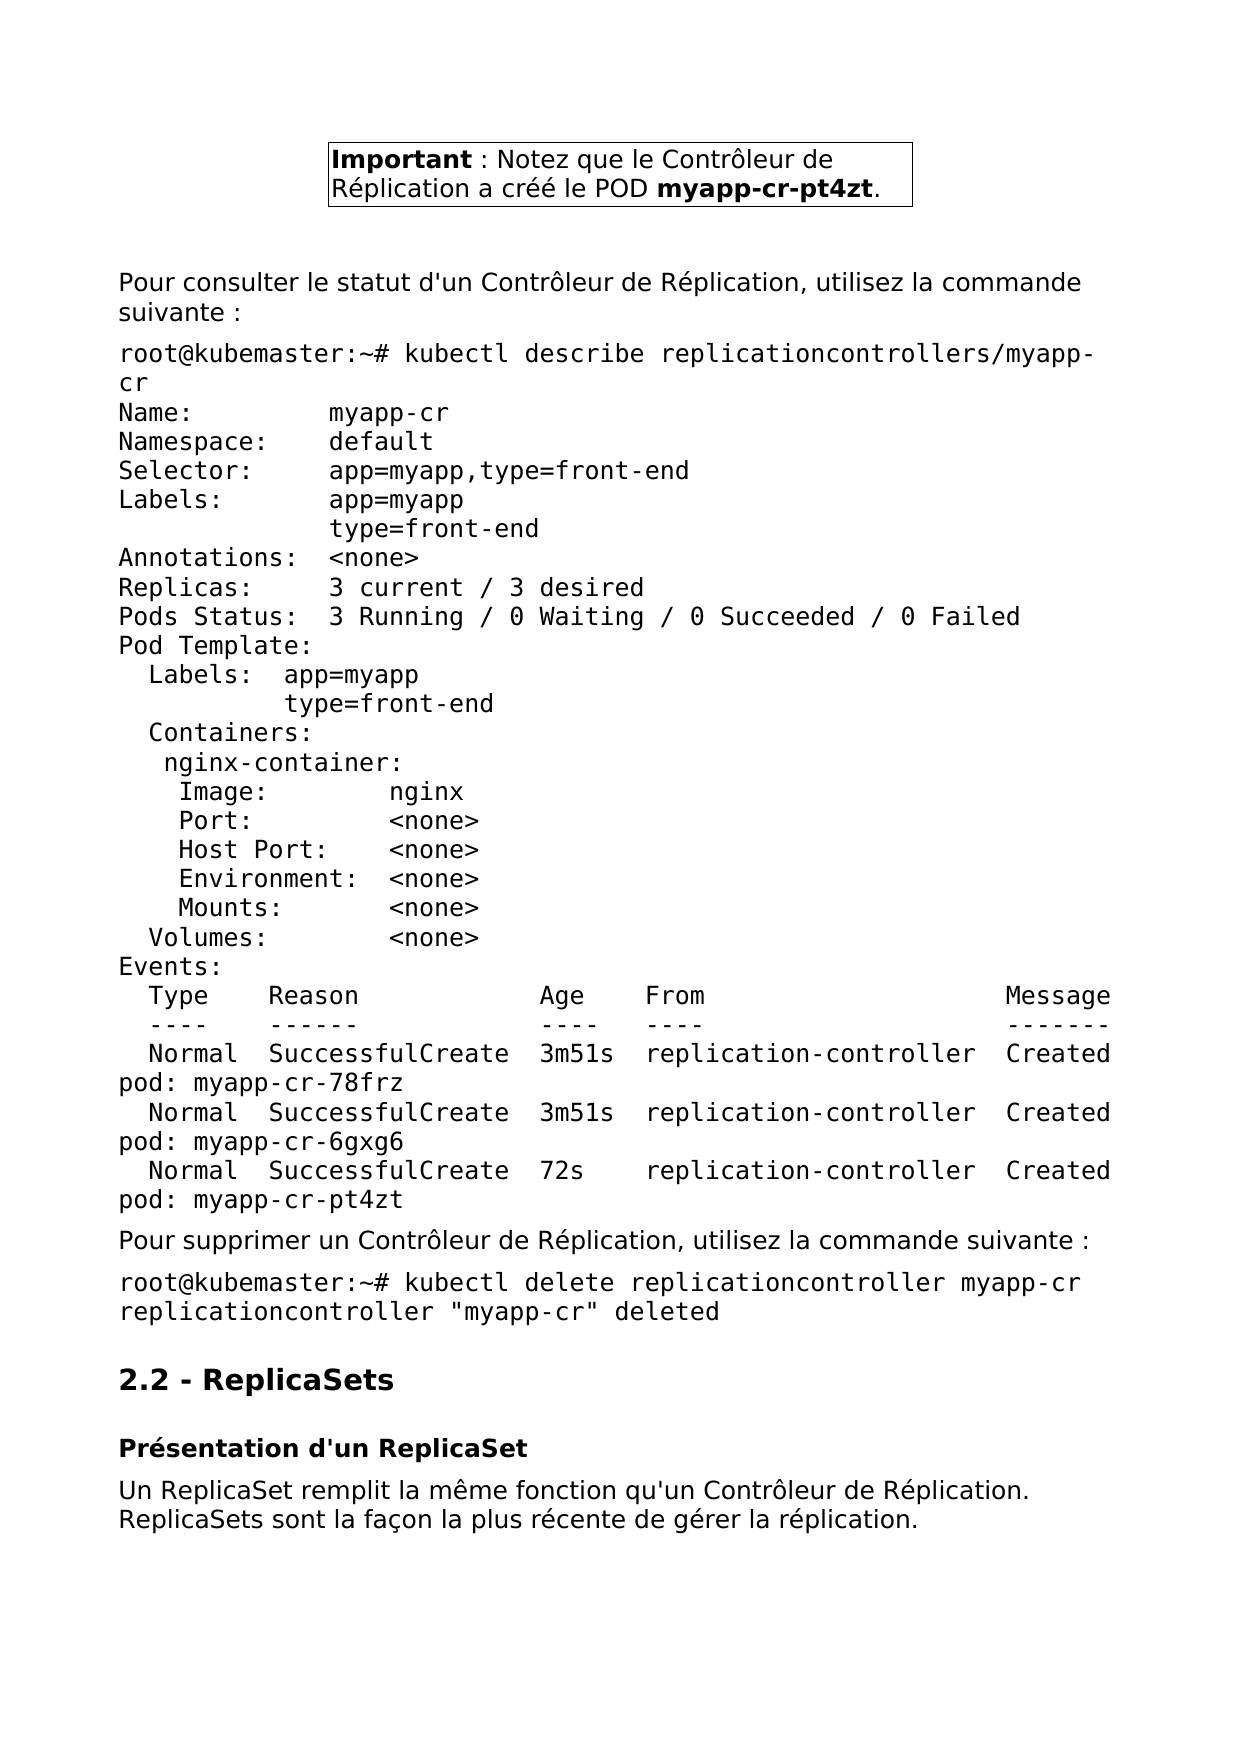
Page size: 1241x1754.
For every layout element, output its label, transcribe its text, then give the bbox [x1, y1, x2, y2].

text root@kubemaster:~# kubectl describe replicationcontrollers/myapp-cr Name: myapp-cr Namespace: default Selector: app=myapp,type=front-end Labels: app=myapp type=front-end Annotations: <none> Replicas: 3 current / 3 desired Pods Status: 3 Running / 0 Waiting / 0 Succeeded / 0 Failed Pod Template: Labels: app=myapp type=front-end Containers: nginx-container: Image: nginx Port: <none> Host Port: <none> Environment: <none> Mounts: <none> Volumes: <none> Events: Type Reason Age From Message ---- ------ ---- ---- ------- Normal SuccessfulCreate 3m51s replication-controller Created pod: myapp-cr-78frz Normal SuccessfulCreate 3m51s replication-controller Created pod: myapp-cr-6gxg6 Normal SuccessfulCreate 72s replication-controller Created pod: myapp-cr-pt4zt [118, 339, 1122, 1214]
subtitle Présentation d'un ReplicaSet [118, 1434, 1122, 1463]
table_header Important : Notez que le Contrôleur de Réplication a créé le POD myapp-cr-pt4zt. [329, 143, 912, 206]
text Un ReplicaSet remplit la même fonction qu'un Contrôleur de Réplication. ReplicaSets sont la façon la plus récente de gérer la réplication. [118, 1476, 1122, 1534]
subtitle 2.2 - ReplicaSets [118, 1363, 1122, 1397]
text root@kubemaster:~# kubectl delete replicationcontroller myapp-cr replicationcontroller "myapp-cr" deleted [118, 1268, 1122, 1326]
text Pour consulter le statut d'un Contrôleur de Réplication, utilisez la commande suivante : [118, 268, 1122, 327]
text Pour supprimer un Contrôleur de Réplication, utilisez la commande suivante : [118, 1226, 1122, 1255]
